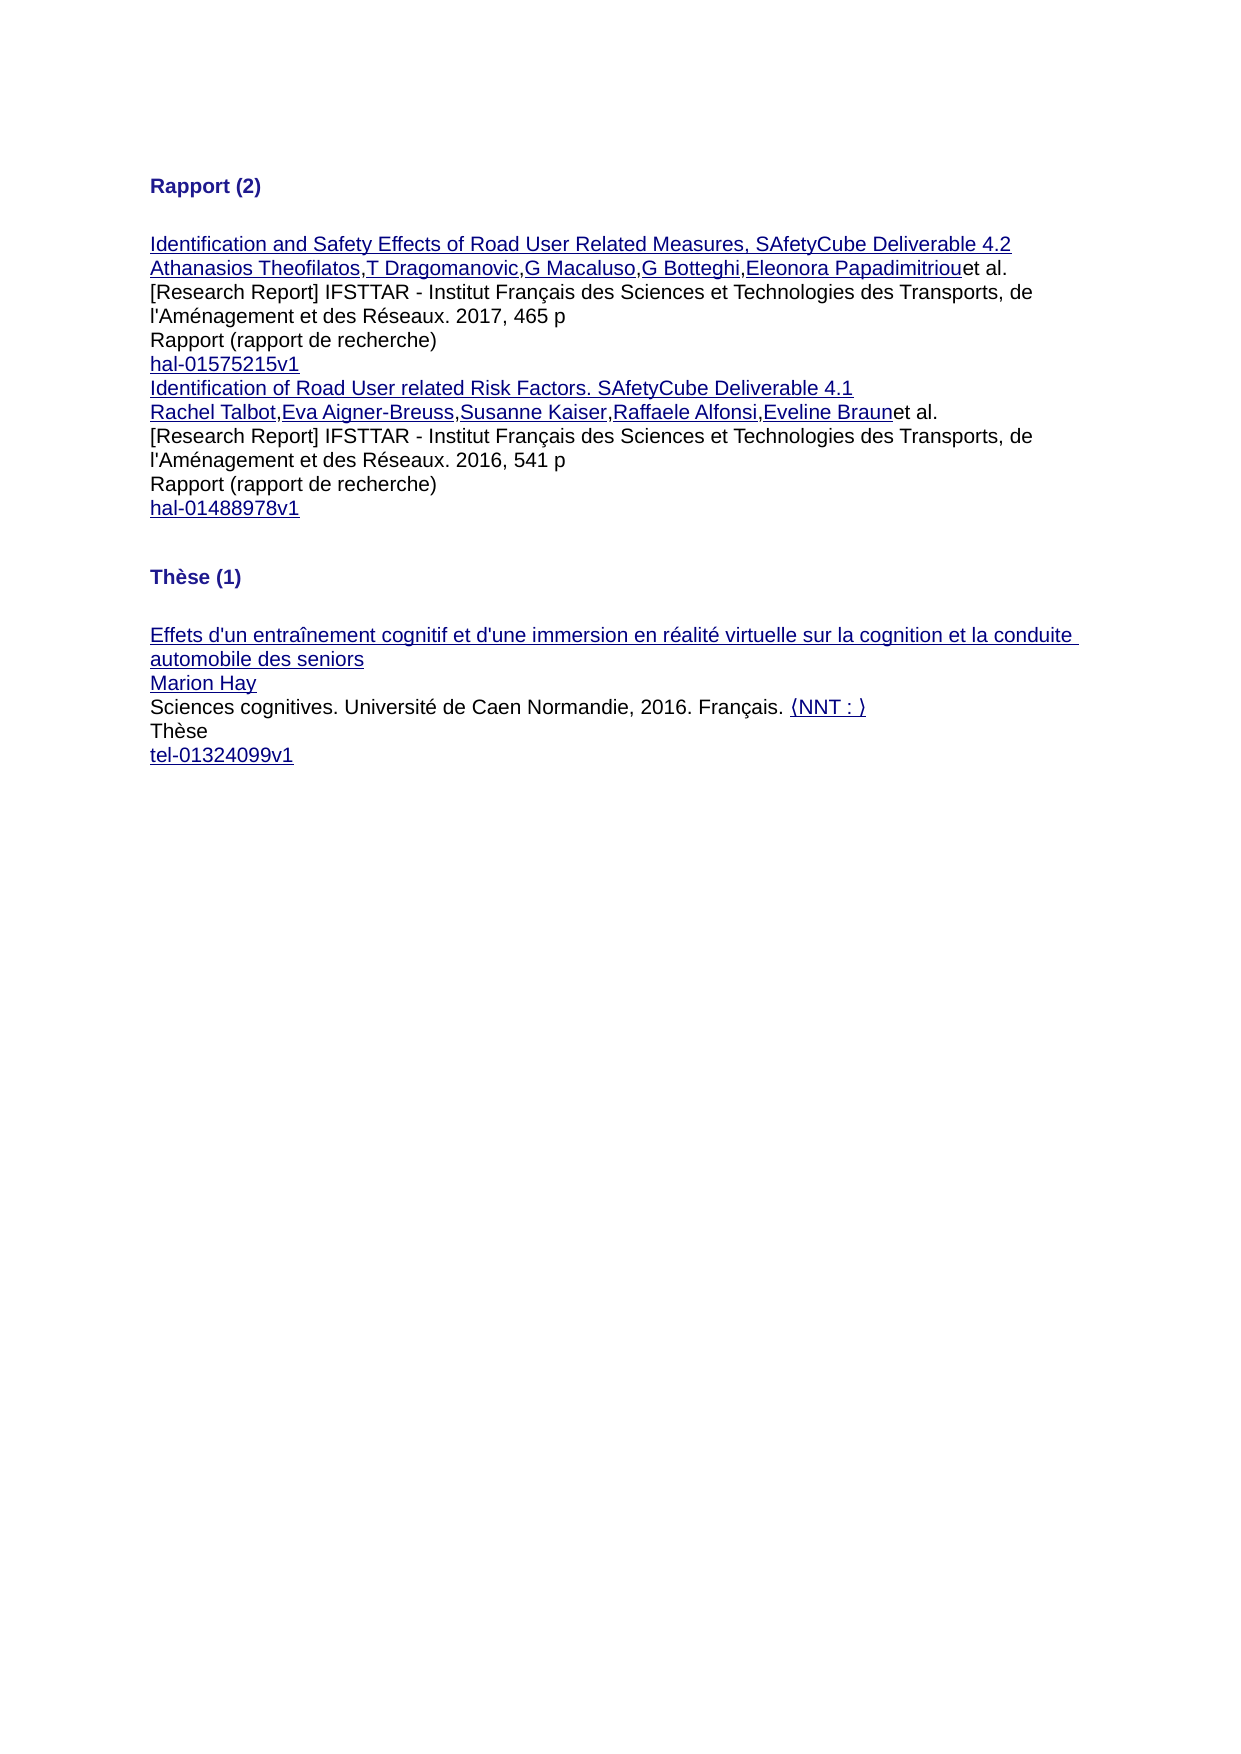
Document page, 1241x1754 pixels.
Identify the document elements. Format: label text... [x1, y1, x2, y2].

table_header Identification and Safety Effects of Road User Related Measures, SAfetyCube Deliverable 4.2 Athanasios Theofilatos,T Dragomanovic,G Macaluso,G Botteghi,Eleonora Papadimitriouet al. [Research Report] IFSTTAR - Institut Français des Sciences et Technologies des Transports, de l'Aménagement et des Réseaux. 2017, 465 p Rapport (rapport de recherche) hal-01575215v1 [150, 232, 1090, 376]
subtitle Thèse (1) [150, 564, 1090, 588]
table_header Effets d'un entraînement cognitif et d'une immersion en réalité virtuelle sur la cognition et la conduite automobile des seniors Marion Hay Sciences cognitives. Université de Caen Normandie, 2016. Français. ⟨NNT : ⟩ Thèse tel-01324099v1 [150, 623, 1090, 767]
table_cell Identification of Road User related Risk Factors. SAfetyCube Deliverable 4.1 Rachel Talbot,Eva Aigner-Breuss,Susanne Kaiser,Raffaele Alfonsi,Eveline Braunet al. [Research Report] IFSTTAR - Institut Français des Sciences et Technologies des Transports, de l'Aménagement et des Réseaux. 2016, 541 p Rapport (rapport de recherche) hal-01488978v1 [150, 376, 1090, 520]
subtitle Rapport (2) [150, 174, 1090, 198]
